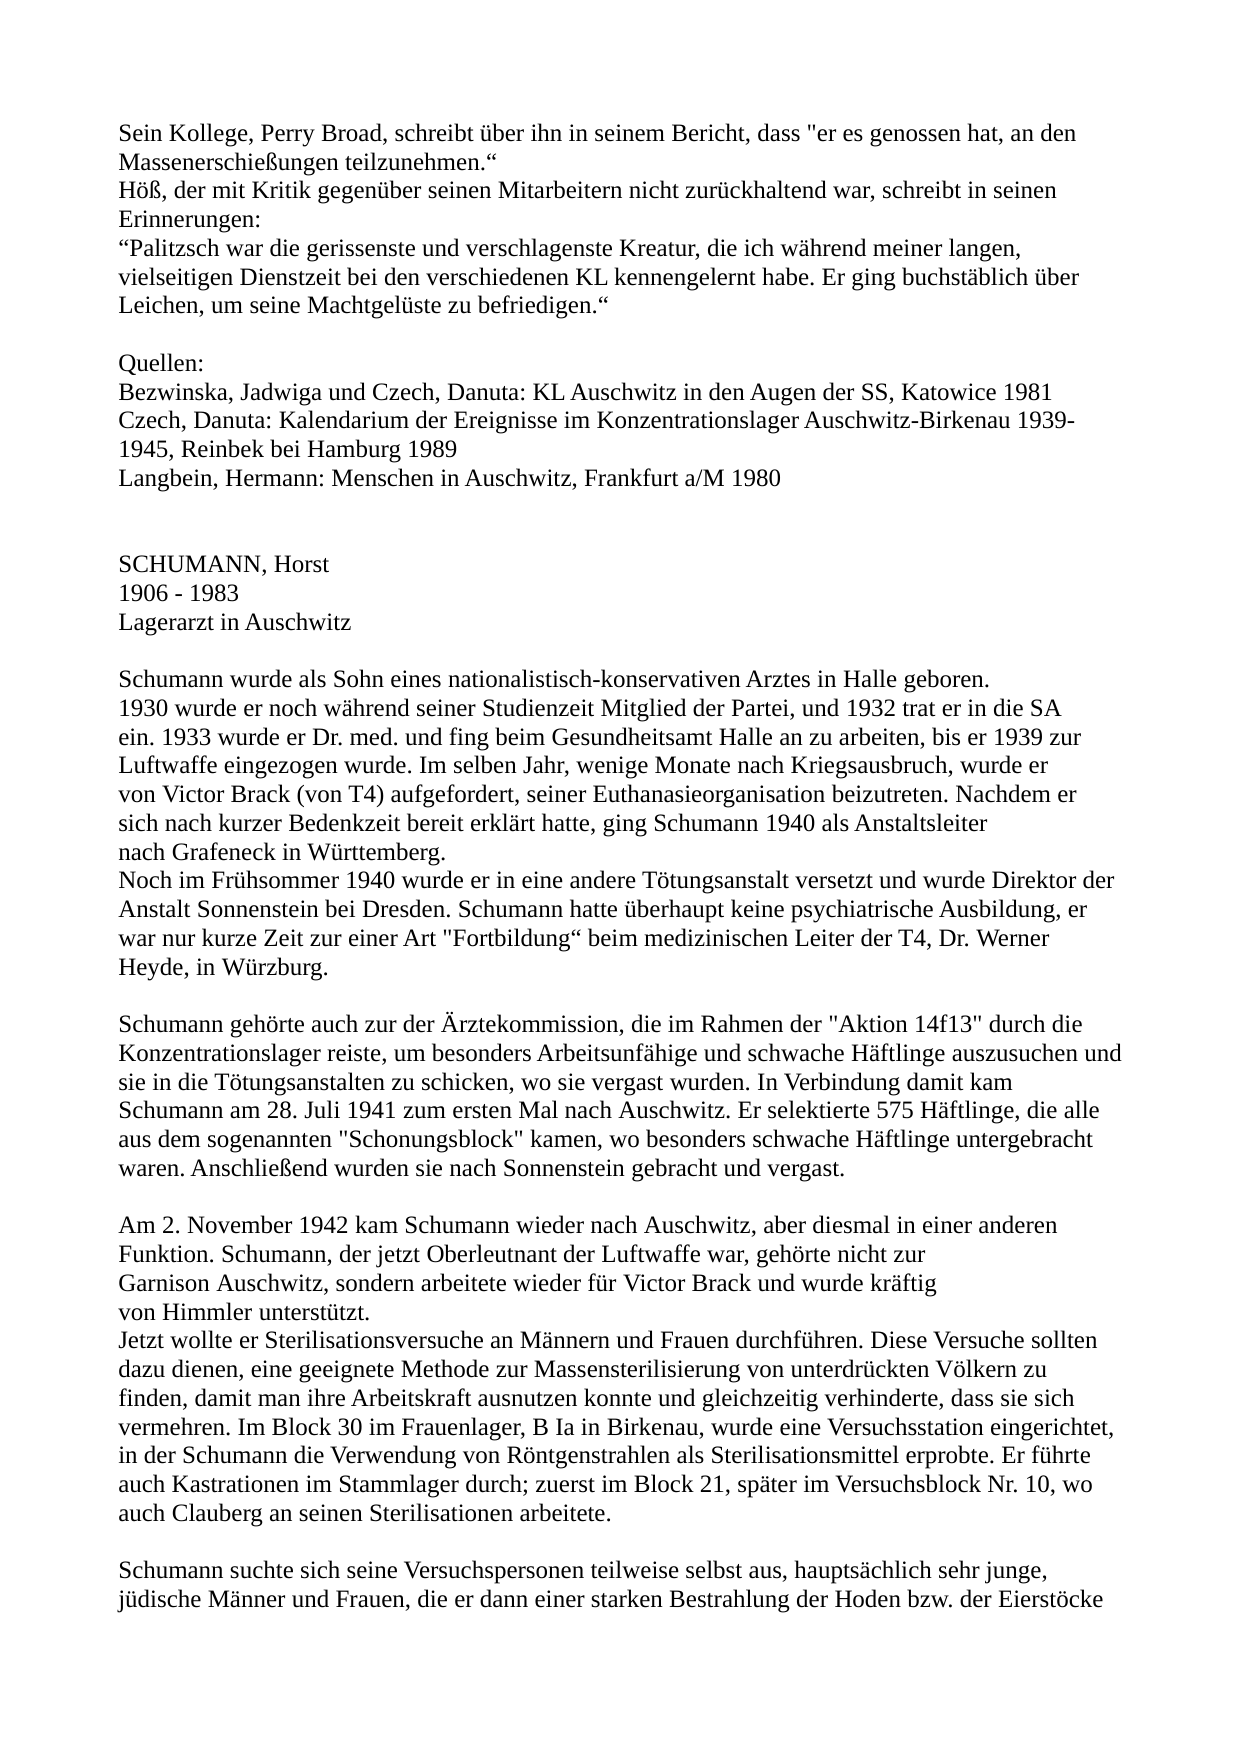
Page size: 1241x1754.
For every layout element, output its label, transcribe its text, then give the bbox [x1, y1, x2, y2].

text “Palitzsch war die gerissenste und verschlagenste Kreatur, die ich während meiner langen, vielseitigen Dienstzeit bei den verschiedenen KL kennengelernt habe. Er ging buchstäblich über Leichen, um seine Machtgelüste zu befriedigen.“ [118, 233, 1122, 319]
text Schumann gehörte auch zur der Ärztekommission, die im Rahmen der "Aktion 14f13" durch die Konzentrationslager reiste, um besonders Arbeitsunfähige und schwache Häftlinge auszusuchen und sie in die Tötungsanstalten zu schicken, wo sie vergast wurden. In Verbindung damit kam Schumann am 28. Juli 1941 zum ersten Mal nach Auschwitz. Er selektierte 575 Häftlinge, die alle aus dem sogenannten "Schonungsblock" kamen, wo besonders schwache Häftlinge untergebracht waren. Anschließend wurden sie nach Sonnenstein gebracht und vergast. [118, 1009, 1122, 1182]
text Langbein, Hermann: Menschen in Auschwitz, Frankfurt a/M 1980 [118, 463, 1122, 492]
text Schumann wurde als Sohn eines nationalistisch-konservativen Arztes in Halle geboren. [118, 664, 1122, 693]
text Lagerarzt in Auschwitz [118, 607, 1122, 636]
text Noch im Frühsommer 1940 wurde er in eine andere Tötungsanstalt versetzt und wurde Direktor der Anstalt Sonnenstein bei Dresden. Schumann hatte überhaupt keine psychiatrische Ausbildung, er war nur kurze Zeit zur einer Art "Fortbildung“ beim medizinischen Leiter der T4, Dr. Werner Heyde, in Würzburg. [118, 866, 1122, 981]
text SCHUMANN, Horst [118, 549, 1122, 578]
text Sein Kollege, Perry Broad, schreibt über ihn in seinem Bericht, dass "er es genossen hat, an den Massenerschießungen teilzunehmen.“ [118, 118, 1122, 176]
text Quellen: [118, 348, 1122, 377]
text Am 2. November 1942 kam Schumann wieder nach Auschwitz, aber diesmal in einer anderen Funktion. Schumann, der jetzt Oberleutnant der Luftwaffe war, gehörte nicht zur Garnison Auschwitz, sondern arbeitete wieder für Victor Brack und wurde kräftig von Himmler unterstützt. [118, 1211, 1122, 1326]
text 1930 wurde er noch während seiner Studienzeit Mitglied der Partei, und 1932 trat er in die SA ein. 1933 wurde er Dr. med. und fing beim Gesundheitsamt Halle an zu arbeiten, bis er 1939 zur Luftwaffe eingezogen wurde. Im selben Jahr, wenige Monate nach Kriegsausbruch, wurde er von Victor Brack (von T4) aufgefordert, seiner Euthanasieorganisation beizutreten. Nachdem er sich nach kurzer Bedenkzeit bereit erklärt hatte, ging Schumann 1940 als Anstaltsleiter nach Grafeneck in Württemberg. [118, 693, 1122, 866]
text Schumann suchte sich seine Versuchspersonen teilweise selbst aus, hauptsächlich sehr junge, jüdische Männer und Frauen, die er dann einer starken Bestrahlung der Hoden bzw. der Eierstöcke [118, 1556, 1122, 1613]
text Czech, Danuta: Kalendarium der Ereignisse im Konzentrationslager Auschwitz-Birkenau 1939-1945, Reinbek bei Hamburg 1989 [118, 406, 1122, 463]
text Bezwinska, Jadwiga und Czech, Danuta: KL Auschwitz in den Augen der SS, Katowice 1981 [118, 377, 1122, 406]
text 1906 - 1983 [118, 578, 1122, 607]
text Höß, der mit Kritik gegenüber seinen Mitarbeitern nicht zurückhaltend war, schreibt in seinen Erinnerungen: [118, 176, 1122, 233]
text Jetzt wollte er Sterilisationsversuche an Männern und Frauen durchführen. Diese Versuche sollten dazu dienen, eine geeignete Methode zur Massensterilisierung von unterdrückten Völkern zu finden, damit man ihre Arbeitskraft ausnutzen konnte und gleichzeitig verhinderte, dass sie sich vermehren. Im Block 30 im Frauenlager, B Ia in Birkenau, wurde eine Versuchsstation eingerichtet, in der Schumann die Verwendung von Röntgenstrahlen als Sterilisationsmittel erprobte. Er führte auch Kastrationen im Stammlager durch; zuerst im Block 21, später im Versuchsblock Nr. 10, wo auch Clauberg an seinen Sterilisationen arbeitete. [118, 1326, 1122, 1527]
